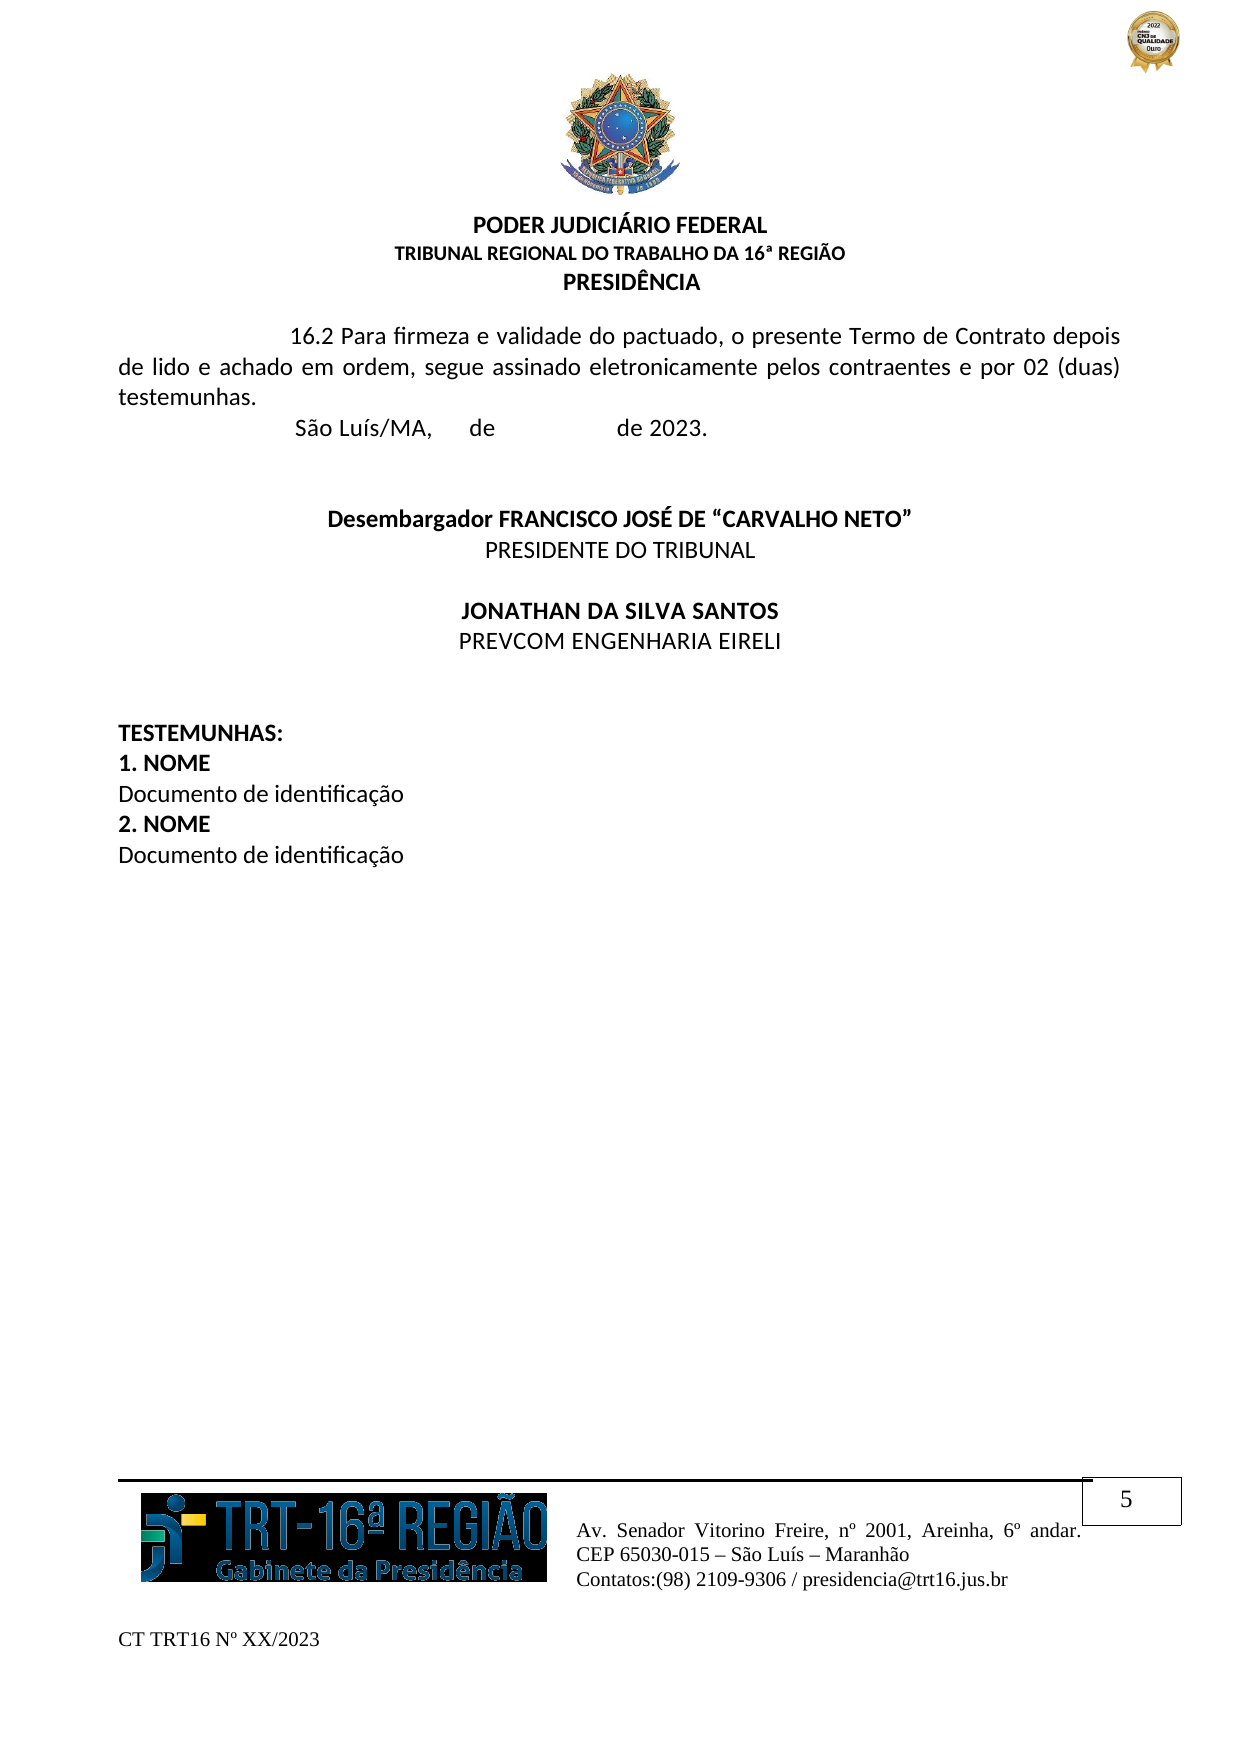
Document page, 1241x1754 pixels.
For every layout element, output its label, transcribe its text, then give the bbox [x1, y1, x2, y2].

picture [560, 73, 680, 195]
text 16.2 Para firmeza e validade do pactuado, o presente Termo de Contrato depois de lido e achado em ordem, segue assinado eletronicamente pelos contraentes e por 02 (duas) testemunhas. [118, 320, 1122, 412]
text TESTEMUNHAS: [118, 717, 1122, 747]
text São Luís/MA, de de 2023. [118, 412, 1122, 442]
text Documento de identificação [118, 839, 1122, 869]
text PREVCOM ENGENHARIA EIRELI [118, 625, 1122, 656]
text 2. NOME [118, 808, 1122, 839]
text PRESIDENTE DO TRIBUNAL [118, 534, 1122, 564]
text Documento de identificação [118, 778, 1122, 808]
text JONATHAN DA SILVA SANTOS [118, 595, 1122, 625]
text 1. NOME [118, 747, 1122, 778]
picture [1112, 0, 1191, 81]
text Desembargador FRANCISCO JOSÉ DE “CARVALHO NETO” [118, 503, 1122, 534]
